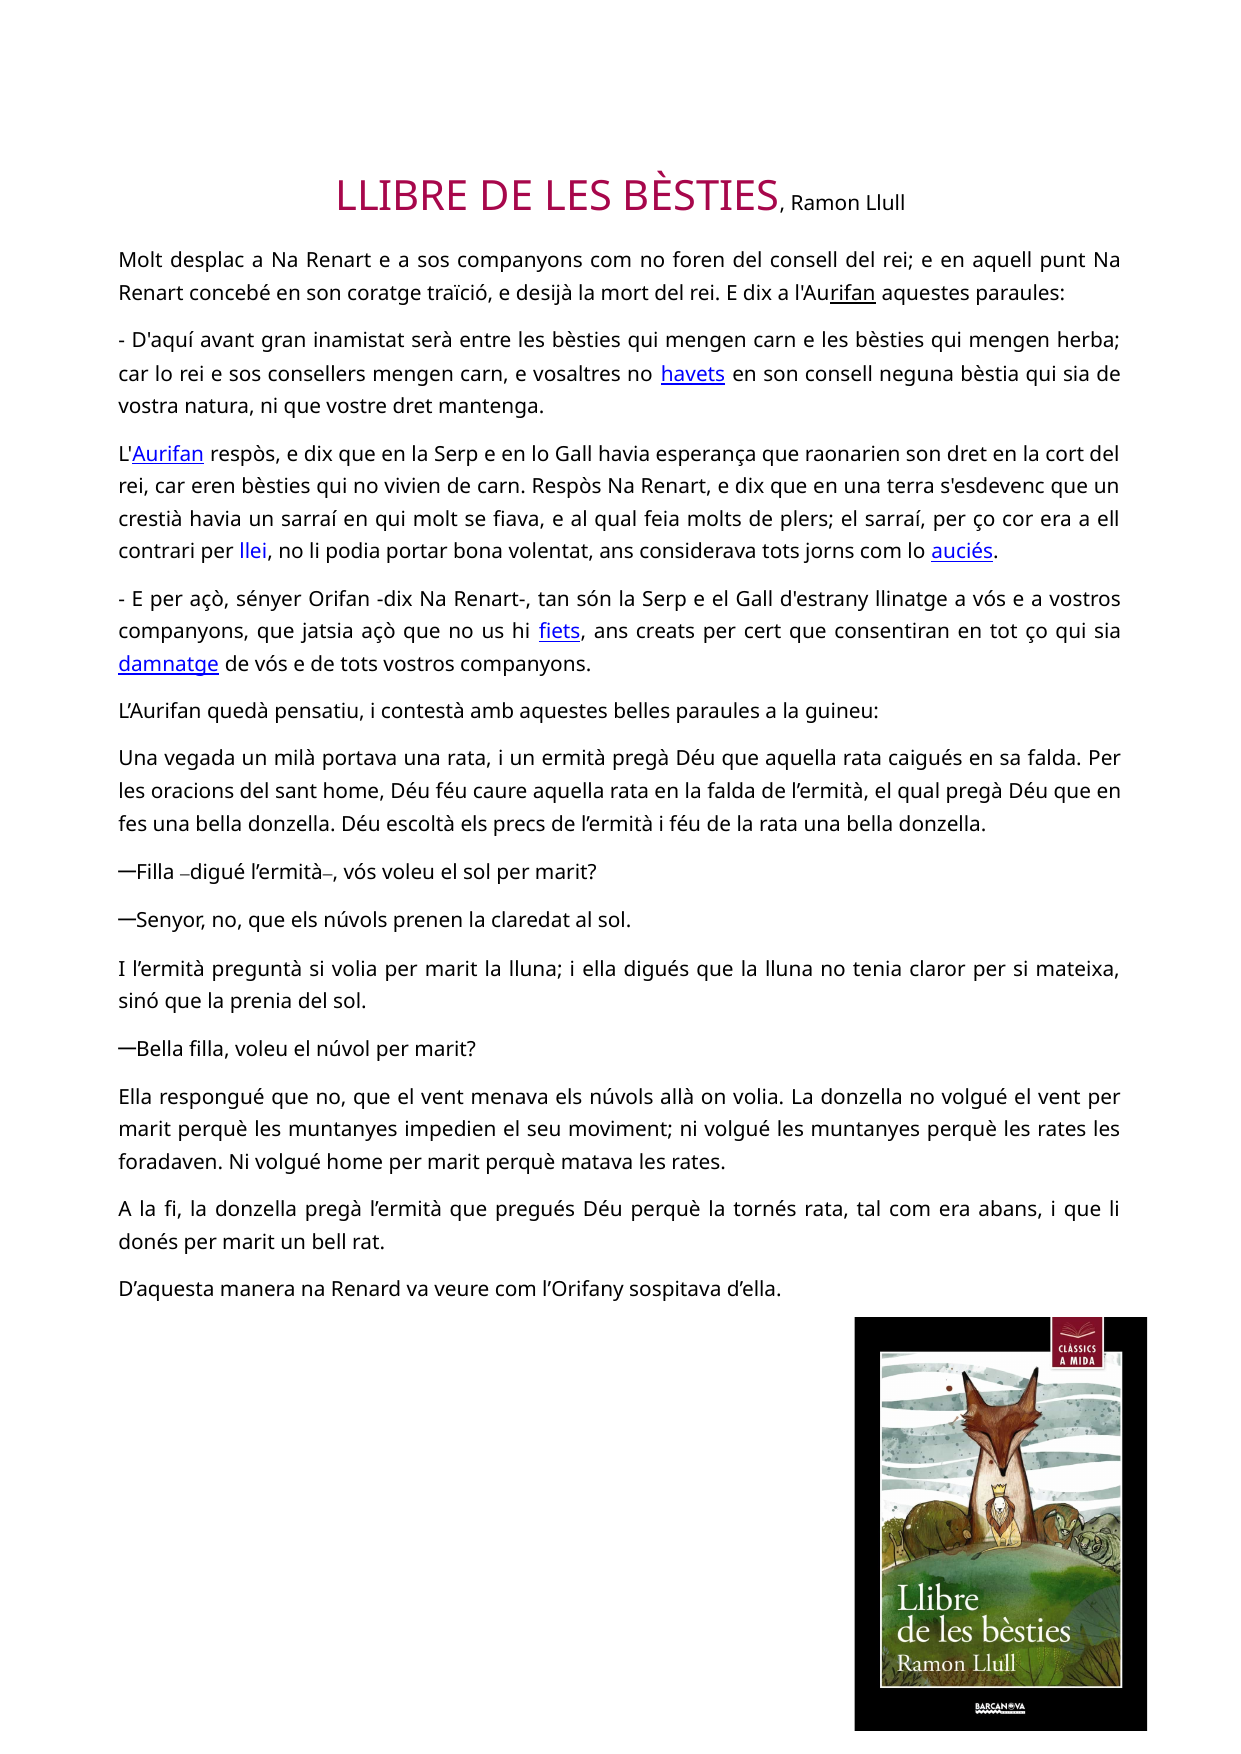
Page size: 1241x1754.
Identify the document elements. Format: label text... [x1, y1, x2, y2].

text Una vegada un milà portava una rata, i un ermità pregà Déu que aquella rata caigués en sa falda. Per les oracions del sant home, Déu féu caure aquella rata en la falda de l’ermità, el qual pregà Déu que en fes una bella donzella. Déu escoltà els precs de l’ermità i féu de la rata una bella donzella. [118, 743, 1122, 837]
text ─Filla ─digué l’ermità─, vós voleu el sol per marit? [118, 856, 1122, 885]
text - D'aquí avant gran inamistat serà entre les bèsties qui mengen carn e les bèsties qui mengen herba; car lo rei e sos consellers mengen carn, e vosaltres no havets en son consell neguna bèstia qui sia de vostra natura, ni que vostre dret mantenga. [118, 325, 1122, 420]
picture [854, 1317, 1148, 1731]
text Molt desplac a Na Renart e a sos companyons com no foren del consell del rei; e en aquell punt Na Renart concebé en son coratge traïció, e desijà la mort del rei. E dix a l'Aurifan aquestes paraules: [118, 246, 1122, 307]
text Ella respongué que no, que el vent menava els núvols allà on volia. La donzella no volgué el vent per marit perquè les muntanyes impedien el seu moviment; ni volgué les muntanyes perquè les rates les foradaven. Ni volgué home per marit perquè matava les rates. [118, 1082, 1122, 1176]
text L'Aurifan respòs, e dix que en la Serp e en lo Gall havia esperança que raonarien son dret en la cort del rei, car eren bèsties qui no vivien de carn. Respòs Na Renart, e dix que en una terra s'esdevenc que un crestià havia un sarraí en qui molt se fiava, e al qual feia molts de plers; el sarraí, per ço cor era a ell contrari per llei, no li podia portar bona volentat, ans considerava tots jorns com lo auciés. [118, 439, 1122, 565]
text LLIBRE DE LES BÈSTIES, Ramon Llull [118, 166, 1122, 222]
text A la fi, la donzella pregà l’ermità que pregués Déu perquè la tornés rata, tal com era abans, i que li donés per marit un bell rat. [118, 1194, 1122, 1255]
text ─Bella filla, voleu el núvol per marit? [118, 1033, 1122, 1063]
text - E per açò, sényer Orifan -dix Na Renart-, tan són la Serp e el Gall d'estrany llinatge a vós e a vostros companyons, que jatsia açò que no us hi fiets, ans creats per cert que consentiran en tot ço qui sia damnatge de vós e de tots vostros companyons. [118, 584, 1122, 677]
text I l’ermità preguntà si volia per marit la lluna; i ella digués que la lluna no tenia claror per si mateixa, sinó que la prenia del sol. [118, 953, 1122, 1015]
text D’aquesta manera na Renard va veure com l’Orifany sospitava d’ella. [118, 1274, 1122, 1303]
text L’Aurifan quedà pensatiu, i contestà amb aquestes belles paraules a la guineu: [118, 696, 1122, 725]
text ─Senyor, no, que els núvols prenen la claredat al sol. [118, 904, 1122, 934]
